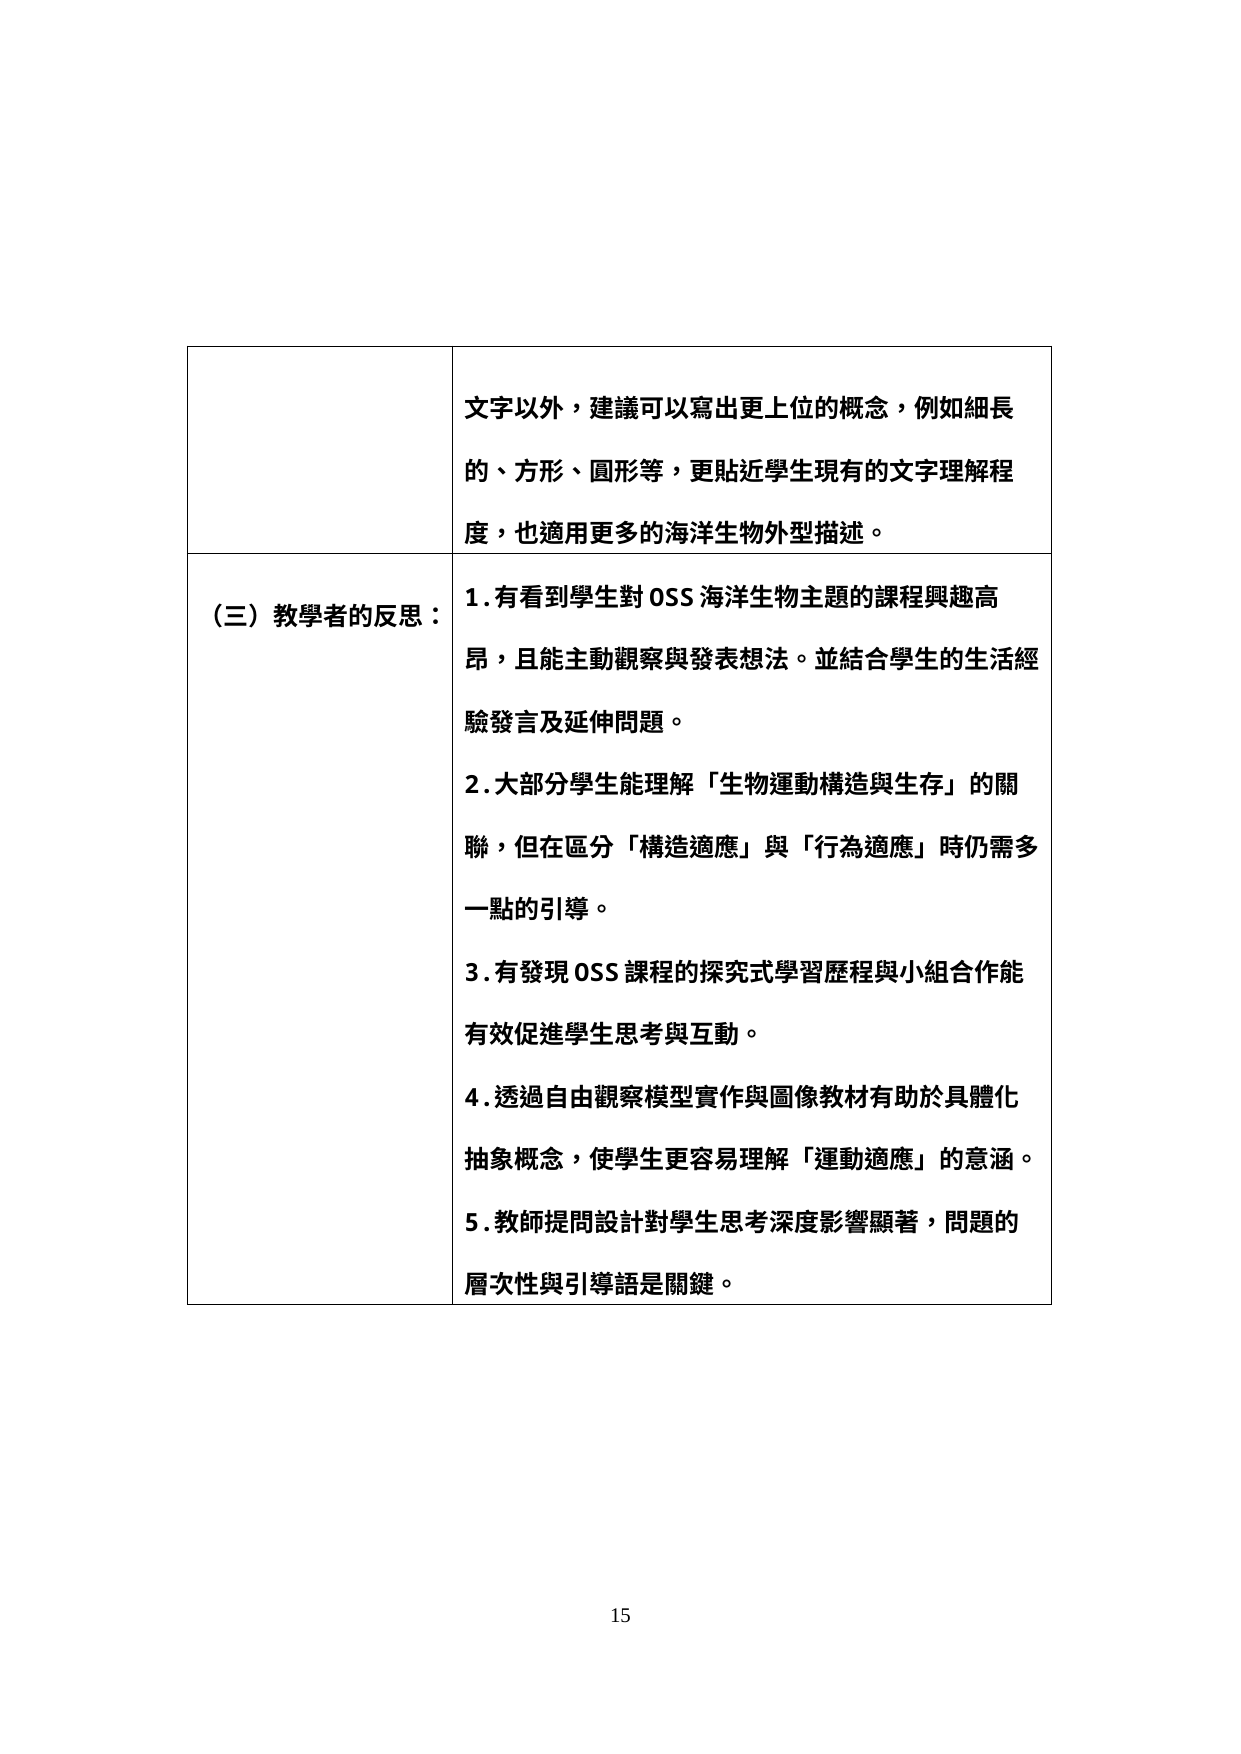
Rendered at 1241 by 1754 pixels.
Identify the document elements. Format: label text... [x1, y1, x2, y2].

table_cell （三）教學者的反思： [188, 554, 452, 1304]
table_cell [188, 347, 452, 553]
table_cell 文字以外，建議可以寫出更上位的概念，例如細長的、方形、圓形等，更貼近學生現有的文字理解程度，也適用更多的海洋生物外型描述。 [453, 347, 1051, 553]
table_cell 1.有看到學生對OSS海洋生物主題的課程興趣高昂，且能主動觀察與發表想法。並結合學生的生活經驗發言及延伸問題。 2.大部分學生能理解「生物運動構造與生存」的關聯，但在區分「構造適應」與「行為適應」時仍需多一點的引導。 3.有發現OSS課程的探究式學習歷程與小組合作能有效促進學生思考與互動。 4.透過自由觀察模型實作與圖像教材有助於具體化抽象概念，使學生更容易理解「運動適應」的意涵。 5.教師提問設計對學生思考深度影響顯著，問題的層次性與引導語是關鍵。 [453, 554, 1051, 1304]
